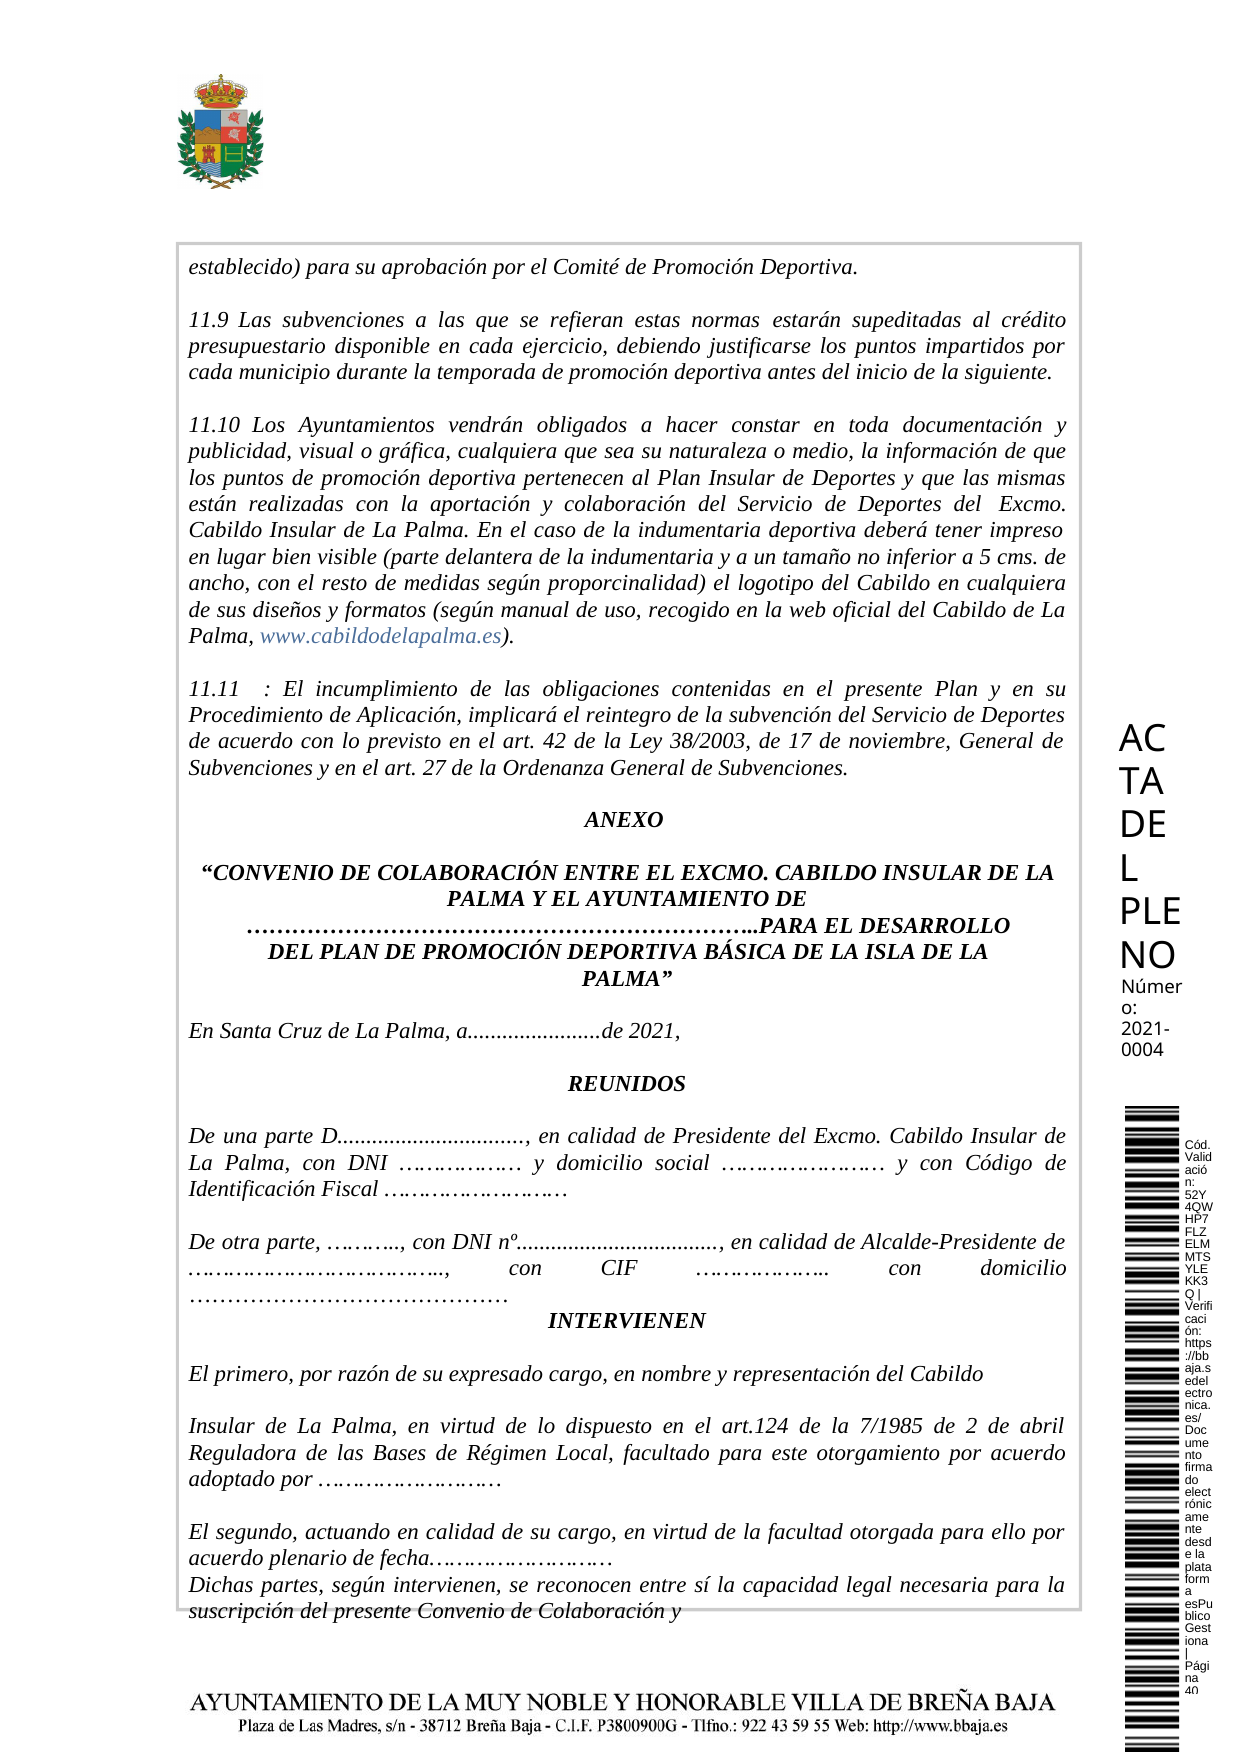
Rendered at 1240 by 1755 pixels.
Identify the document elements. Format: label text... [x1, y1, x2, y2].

text [1083, 1254, 1125, 1281]
text [1083, 253, 1189, 279]
text El primero, por razón de su expresado cargo, en nombre y representación del Cabildo [188, 1360, 1078, 1386]
text Dichas partes, según intervienen, se reconocen entre sí la capacidad legal necesaria para la suscripción del presente Convenio de Colaboración y [188, 1571, 1067, 1607]
list Los Ayuntamientos vendrán obligados a hacer constar en toda documentación y publicidad, visual o gráfica, cualquiera que sea su naturaleza o medio, la información de que los puntos de promoción deportiva pertenecen al Plan Insular de Deportes y que las mismas están realizadas con la aportación y colaboración del Servicio de Deportes del Excmo. Cabildo Insular de La Palma. En el caso de la indumentaria deportiva deberá tener impreso en lugar bien visible (parte delantera de la indumentaria y a un tamaño no inferior a 5 cms. de ancho, con el resto de medidas según proporcinalidad) el logotipo del Cabildo en cualquiera de sus diseños y formatos (según manual de uso, recogido en la web oficial del Cabildo de La Palma, www.cabildodelapalma.es). [188, 411, 1067, 648]
list Número: 2021-0004 Fecha: 25/05/2021 [1121, 977, 1185, 1061]
text En Santa Cruz de La Palma, a de 2021, [188, 1017, 1078, 1044]
text Dichas partes, según intervienen, se reconocen entre sí la capacidad legal necesaria para la suscripción del presente Convenio de Colaboración y [335, 1612, 1067, 1623]
text De otra parte, ……….., con DNI nº , en calidad de Alcalde-Presidente de [188, 1228, 1078, 1254]
text Insular de La Palma, en virtud de lo dispuesto en el art.124 de la 7/1985 de 2 de abril Reguladora de las Bases de Régimen Local, facultado para este otorgamiento por acuerdo adoptado por ……………………… [188, 1412, 1067, 1492]
subtitle INTERVIENEN [190, 1307, 1066, 1333]
text “CONVENIO DE COLABORACIÓN ENTRE EL EXCMO. CABILDO INSULAR DE LA PALMA Y EL AYUNTAMIENTO DE [190, 859, 1066, 912]
text …………………………………………………………..PARA EL DESARROLLO DEL PLAN DE PROMOCIÓN DEPORTIVA BÁSICA DE LA ISLA DE LA PALMA” [220, 912, 1036, 991]
text La Palma, con DNI ……………… y domicilio social …………………… y con Código de Identificación Fiscal ……………………… [188, 1149, 1067, 1202]
text [1083, 1281, 1125, 1307]
list : El incumplimiento de las obligaciones contenidas en el presente Plan y en su Procedimiento de Aplicación, implicará el reintegro de la subvención del Servicio de Deportes de acuerdo con lo previsto en el art. 42 de la Ley 38/2003, de 17 de noviembre, General de Subvenciones y en el art. 27 de la Ordenanza General de Subvenciones. [188, 675, 1066, 780]
list [1117, 714, 1185, 1061]
text ……………………………….., con CIF ……………….. con domicilio [188, 1254, 1078, 1281]
subtitle ANEXO [184, 806, 1066, 833]
text Cód. Validación: 52Y4QWHP7FLZELMMTSYLEKK3Q | Verificación: https://bbaja.sedelectronica.es/ Documento firmado electrónicamente desde la plataforma esPublico Gestiona | Página 40 de 114 [1184, 1140, 1213, 1694]
list ACTA DEL PLENO [1119, 716, 1185, 977]
text establecido) para su aprobación por el Comité de Promoción Deportiva. [188, 253, 1078, 279]
text El segundo, actuando en calidad de su cargo, en virtud de la facultad otorgada para ello por acuerdo plenario de fecha……………………… [188, 1518, 1066, 1571]
text [1083, 1017, 1117, 1044]
subtitle REUNIDOS [190, 1070, 1066, 1096]
list Las subvenciones a las que se refieran estas normas estarán supeditadas al crédito presupuestario disponible en cada ejercicio, debiendo justificarse los puntos impartidos por cada municipio durante la temporada de promoción deportiva antes del inicio de la siguiente. [188, 306, 1067, 385]
text …………………………………… [188, 1281, 1078, 1307]
text De una parte D , en calidad de Presidente del Excmo. Cabildo Insular de [188, 1123, 1078, 1149]
